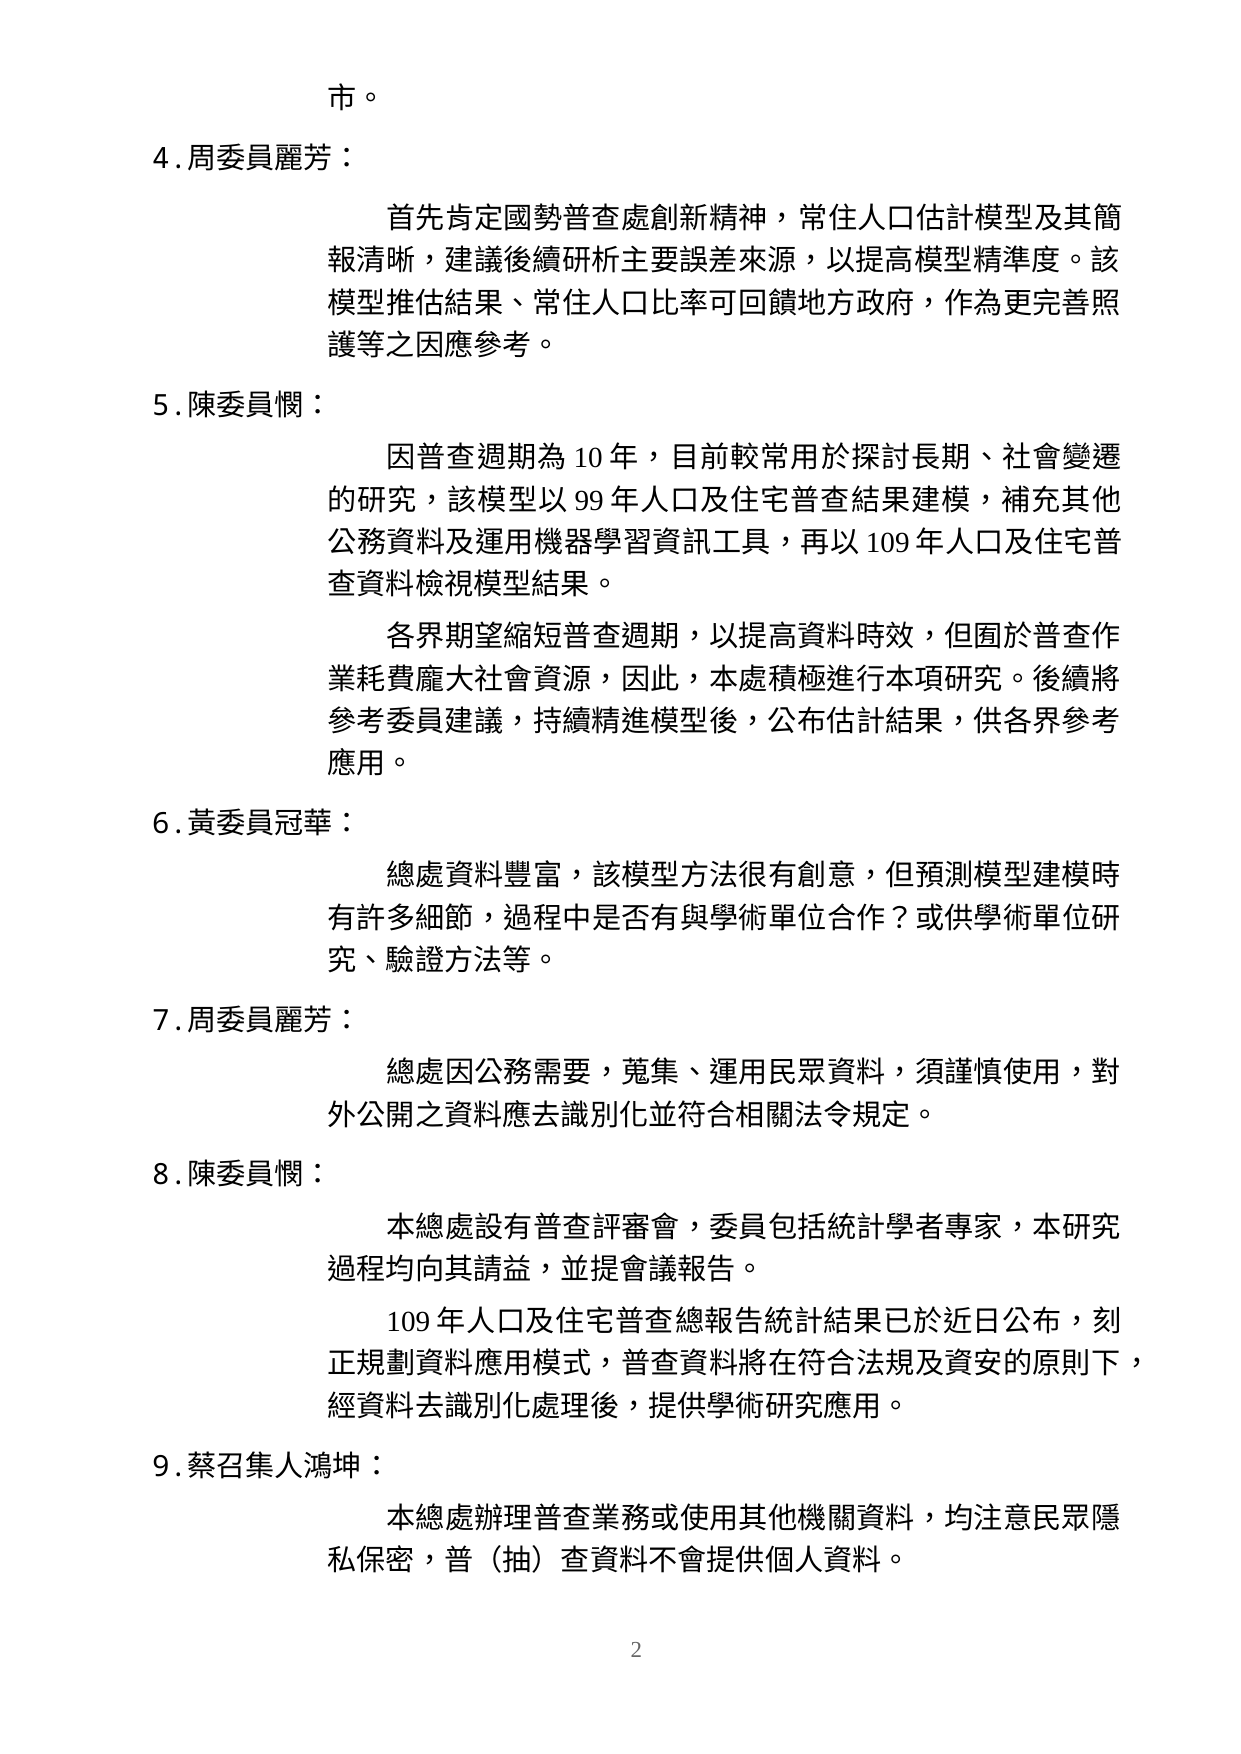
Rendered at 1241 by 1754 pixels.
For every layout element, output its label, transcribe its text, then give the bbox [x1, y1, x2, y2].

text 首先肯定國勢普查處創新精神，常住人口估計模型及其簡報清晰，建議後續研析主要誤差來源，以提高模型精準度。該模型推估結果、常住人口比率可回饋地方政府，作為更完善照護等之因應參考。 [327, 195, 1122, 364]
text 總處資料豐富，該模型方法很有創意，但預測模型建模時有許多細節，過程中是否有與學術單位合作？或供學術單位研究、驗證方法等。 [327, 852, 1122, 979]
text 各界期望縮短普查週期，以提高資料時效，但囿於普查作業耗費龐大社會資源，因此，本處積極進行本項研究。後續將參考委員建議，持續精進模型後，公布估計結果，供各界參考應用。 [327, 613, 1122, 782]
list 周委員麗芳： [150, 996, 1122, 1039]
text 總處因公務需要，蒐集、運用民眾資料，須謹慎使用，對外公開之資料應去識別化並符合相關法令規定。 [327, 1049, 1122, 1133]
list 蔡召集人鴻坤： [150, 1442, 1122, 1484]
list 黃委員冠華： [150, 799, 1122, 842]
list 陳委員憫： [150, 1151, 1122, 1193]
text 因普查週期為10年，目前較常用於探討長期、社會變遷的研究，該模型以99年人口及住宅普查結果建模，補充其他公務資料及運用機器學習資訊工具，再以109年人口及住宅普查資料檢視模型結果。 [327, 434, 1122, 603]
list 周委員麗芳： [150, 135, 1122, 177]
text 本總處設有普查評審會，委員包括統計學者專家，本研究過程均向其請益，並提會議報告。 [327, 1203, 1122, 1288]
text 109年人口及住宅普查總報告統計結果已於近日公布，刻正規劃資料應用模式，普查資料將在符合法規及資安的原則下，經資料去識別化處理後，提供學術研究應用。 [327, 1298, 1122, 1425]
text 市。 [327, 75, 1122, 117]
list 陳委員憫： [150, 381, 1122, 424]
text 本總處辦理普查業務或使用其他機關資料，均注意民眾隱私保密，普（抽）查資料不會提供個人資料。 [327, 1494, 1122, 1579]
